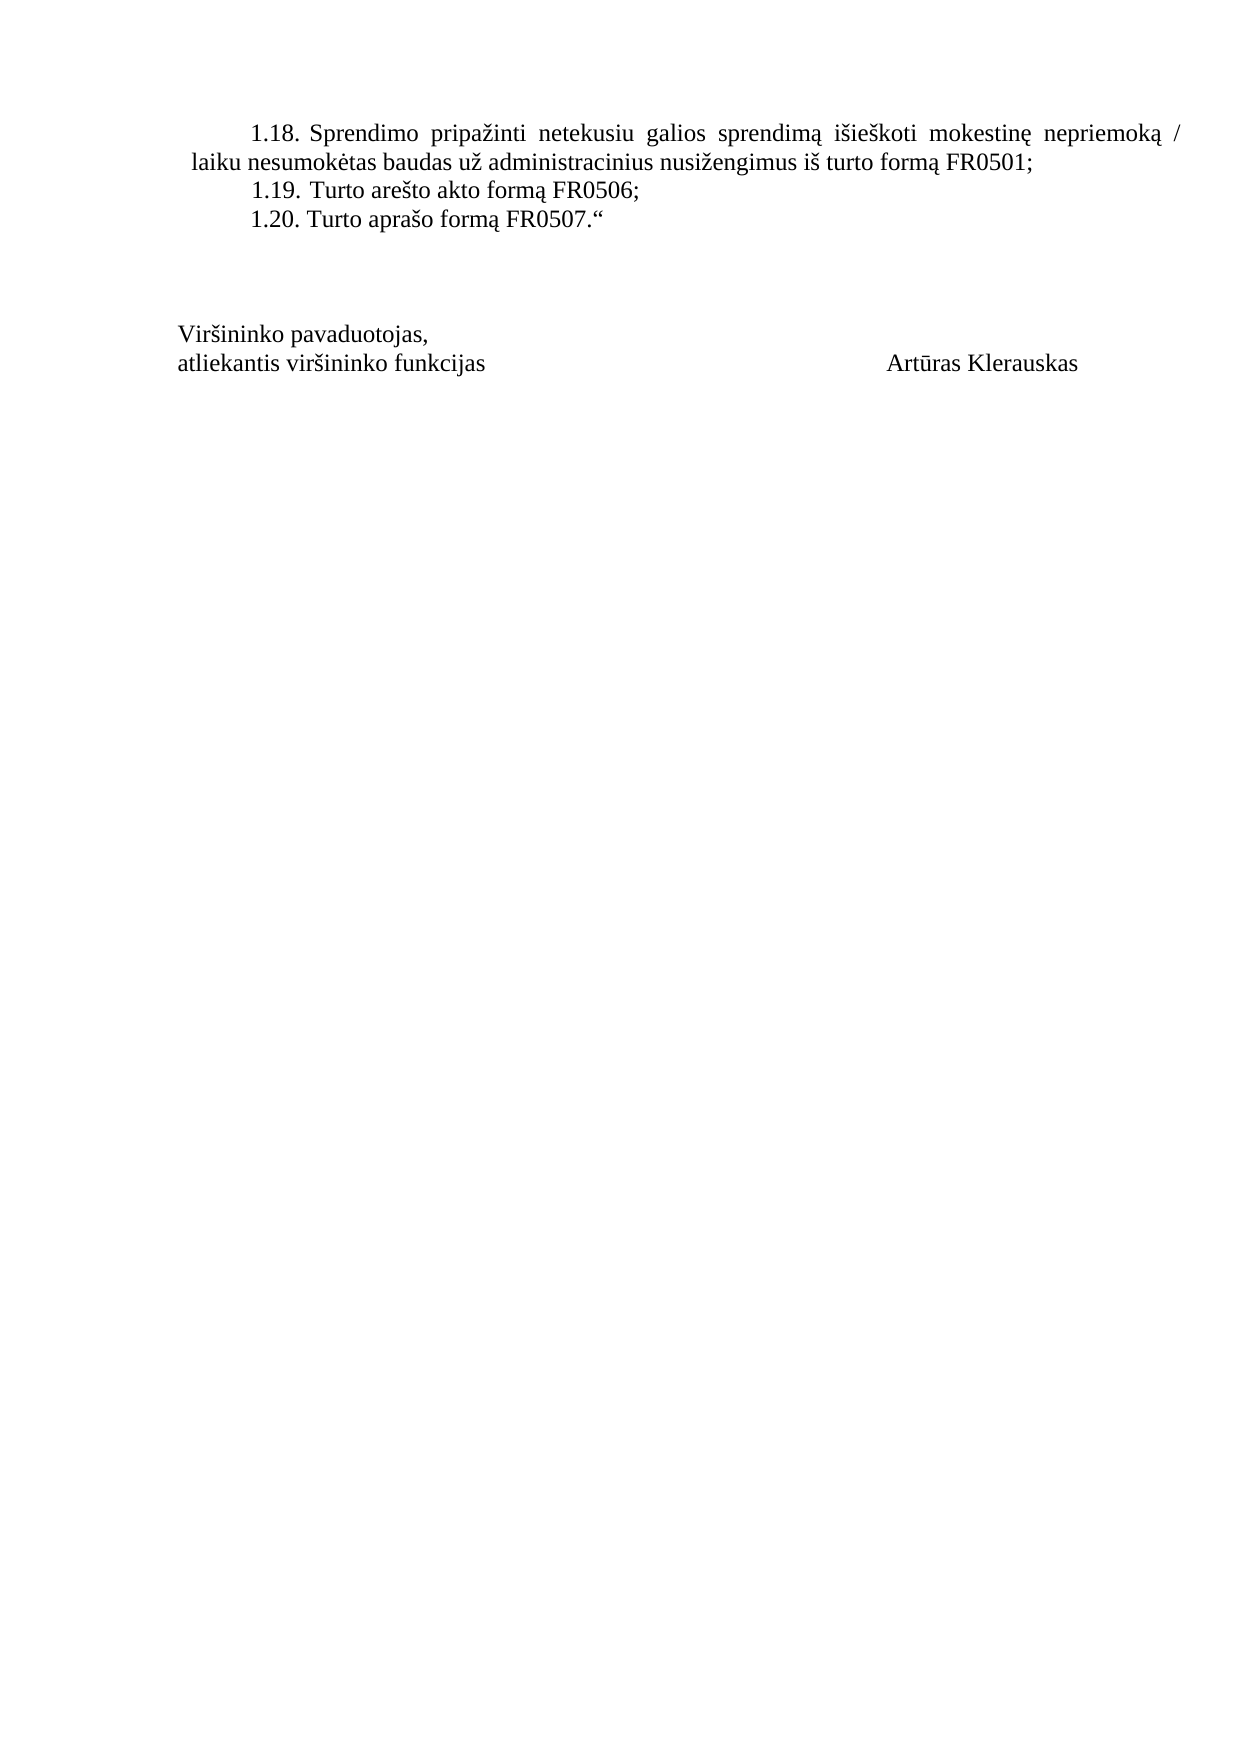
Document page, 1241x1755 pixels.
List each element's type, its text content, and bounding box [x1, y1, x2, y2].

text 1.19. Turto arešto akto formą FR0506; [251, 176, 1181, 204]
text Viršininko pavaduotojas, [177, 319, 1181, 348]
text 1.20. Turto aprašo formą FR0507.“ [177, 204, 1181, 233]
text atliekantis viršininko funkcijas Artūras Klerauskas [177, 348, 1181, 377]
text 1.18. Sprendimo pripažinti netekusiu galios sprendimą išieškoti mokestinę nepriemoką / laiku nesumokėtas baudas už administracinius nusižengimus iš turto formą FR0501; [191, 118, 1181, 176]
